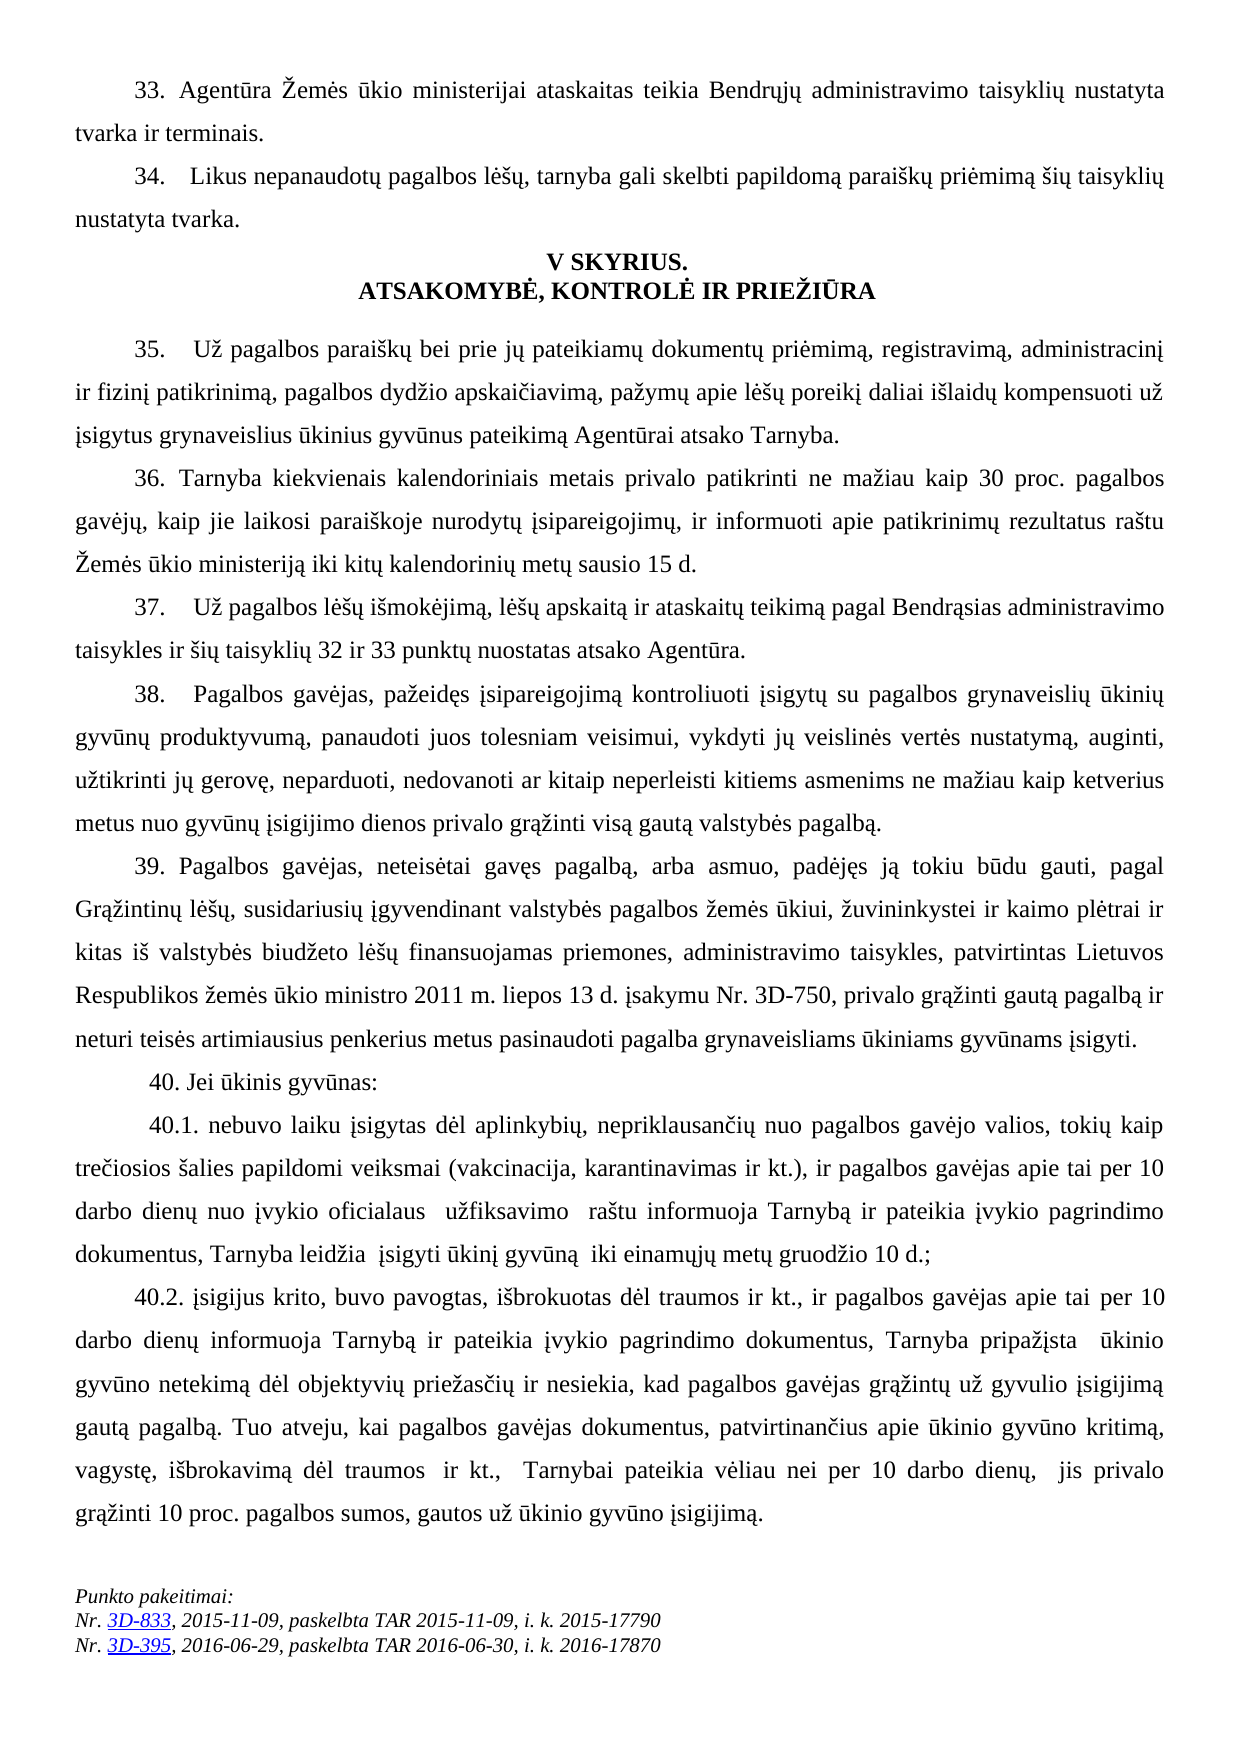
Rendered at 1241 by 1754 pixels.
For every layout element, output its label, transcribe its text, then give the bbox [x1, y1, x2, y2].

text 36. Tarnyba kiekvienais kalendoriniais metais privalo patikrinti ne mažiau kaip 30 proc. pagalbos gavėjų, kaip jie laikosi paraiškoje nurodytų įsipareigojimų, ir informuoti apie patikrinimų rezultatus raštu Žemės ūkio ministeriją iki kitų kalendorinių metų sausio 15 d. [75, 463, 1165, 578]
text 40.1. nebuvo laiku įsigytas dėl aplinkybių, nepriklausančių nuo pagalbos gavėjo valios, tokių kaip trečiosios šalies papildomi veiksmai (vakcinacija, karantinavimas ir kt.), ir pagalbos gavėjas apie tai per 10 darbo dienų nuo įvykio oficialaus užfiksavimo raštu informuoja Tarnybą ir pateikia įvykio pagrindimo dokumentus, Tarnyba leidžia įsigyti ūkinį gyvūną iki einamųjų metų gruodžio 10 d.; [75, 1110, 1165, 1268]
text 37. Už pagalbos lėšų išmokėjimą, lėšų apskaitą ir ataskaitų teikimą pagal Bendrąsias administravimo taisykles ir šių taisyklių 32 ir 33 punktų nuostatas atsako Agentūra. [75, 592, 1165, 664]
text Punkto pakeitimai: [75, 1584, 1165, 1608]
text 40. Jei ūkinis gyvūnas: [75, 1067, 1165, 1096]
text 33. Agentūra Žemės ūkio ministerijai ataskaitas teikia Bendrųjų administravimo taisyklių nustatyta tvarka ir terminais. [75, 75, 1165, 147]
text 39. Pagalbos gavėjas, neteisėtai gavęs pagalbą, arba asmuo, padėjęs ją tokiu būdu gauti, pagal Grąžintinų lėšų, susidariusių įgyvendinant valstybės pagalbos žemės ūkiui, žuvininkystei ir kaimo plėtrai ir kitas iš valstybės biudžeto lėšų finansuojamas priemones, administravimo taisykles, patvirtintas Lietuvos Respublikos žemės ūkio ministro 2011 m. liepos 13 d. įsakymu Nr. 3D-750, privalo grąžinti gautą pagalbą ir neturi teisės artimiausius penkerius metus pasinaudoti pagalba grynaveisliams ūkiniams gyvūnams įsigyti. [75, 851, 1165, 1052]
text 35. Už pagalbos paraiškų bei prie jų pateikiamų dokumentų priėmimą, registravimą, administracinį ir fizinį patikrinimą, pagalbos dydžio apskaičiavimą, pažymų apie lėšų poreikį daliai išlaidų kompensuoti už įsigytus grynaveislius ūkinius gyvūnus pateikimą Agentūrai atsako Tarnyba. [75, 334, 1165, 449]
text 40.2. įsigijus krito, buvo pavogtas, išbrokuotas dėl traumos ir kt., ir pagalbos gavėjas apie tai per 10 darbo dienų informuoja Tarnybą ir pateikia įvykio pagrindimo dokumentus, Tarnyba pripažįsta ūkinio gyvūno netekimą dėl objektyvių priežasčių ir nesiekia, kad pagalbos gavėjas grąžintų už gyvulio įsigijimą gautą pagalbą. Tuo atveju, kai pagalbos gavėjas dokumentus, patvirtinančius apie ūkinio gyvūno kritimą, vagystę, išbrokavimą dėl traumos ir kt., Tarnybai pateikia vėliau nei per 10 darbo dienų, jis privalo grąžinti 10 proc. pagalbos sumos, gautos už ūkinio gyvūno įsigijimą. [75, 1282, 1165, 1527]
text 34. Likus nepanaudotų pagalbos lėšų, tarnyba gali skelbti papildomą paraiškų priėmimą šių taisyklių nustatyta tvarka. [75, 161, 1165, 233]
text v SKYRIUS. [75, 247, 1165, 276]
text Nr. 3D-395, 2016-06-29, paskelbta TAR 2016-06-30, i. k. 2016-17870 [75, 1632, 1165, 1657]
text Nr. 3D-833, 2015-11-09, paskelbta TAR 2015-11-09, i. k. 2015-17790 [75, 1608, 1165, 1632]
text 38. Pagalbos gavėjas, pažeidęs įsipareigojimą kontroliuoti įsigytų su pagalbos grynaveislių ūkinių gyvūnų produktyvumą, panaudoti juos tolesniam veisimui, vykdyti jų veislinės vertės nustatymą, auginti, užtikrinti jų gerovę, neparduoti, nedovanoti ar kitaip neperleisti kitiems asmenims ne mažiau kaip ketverius metus nuo gyvūnų įsigijimo dienos privalo grąžinti visą gautą valstybės pagalbą. [75, 679, 1165, 837]
text ATSAKOMYBĖ, KONTROLĖ IR PRIEŽIŪRA [75, 276, 1165, 305]
